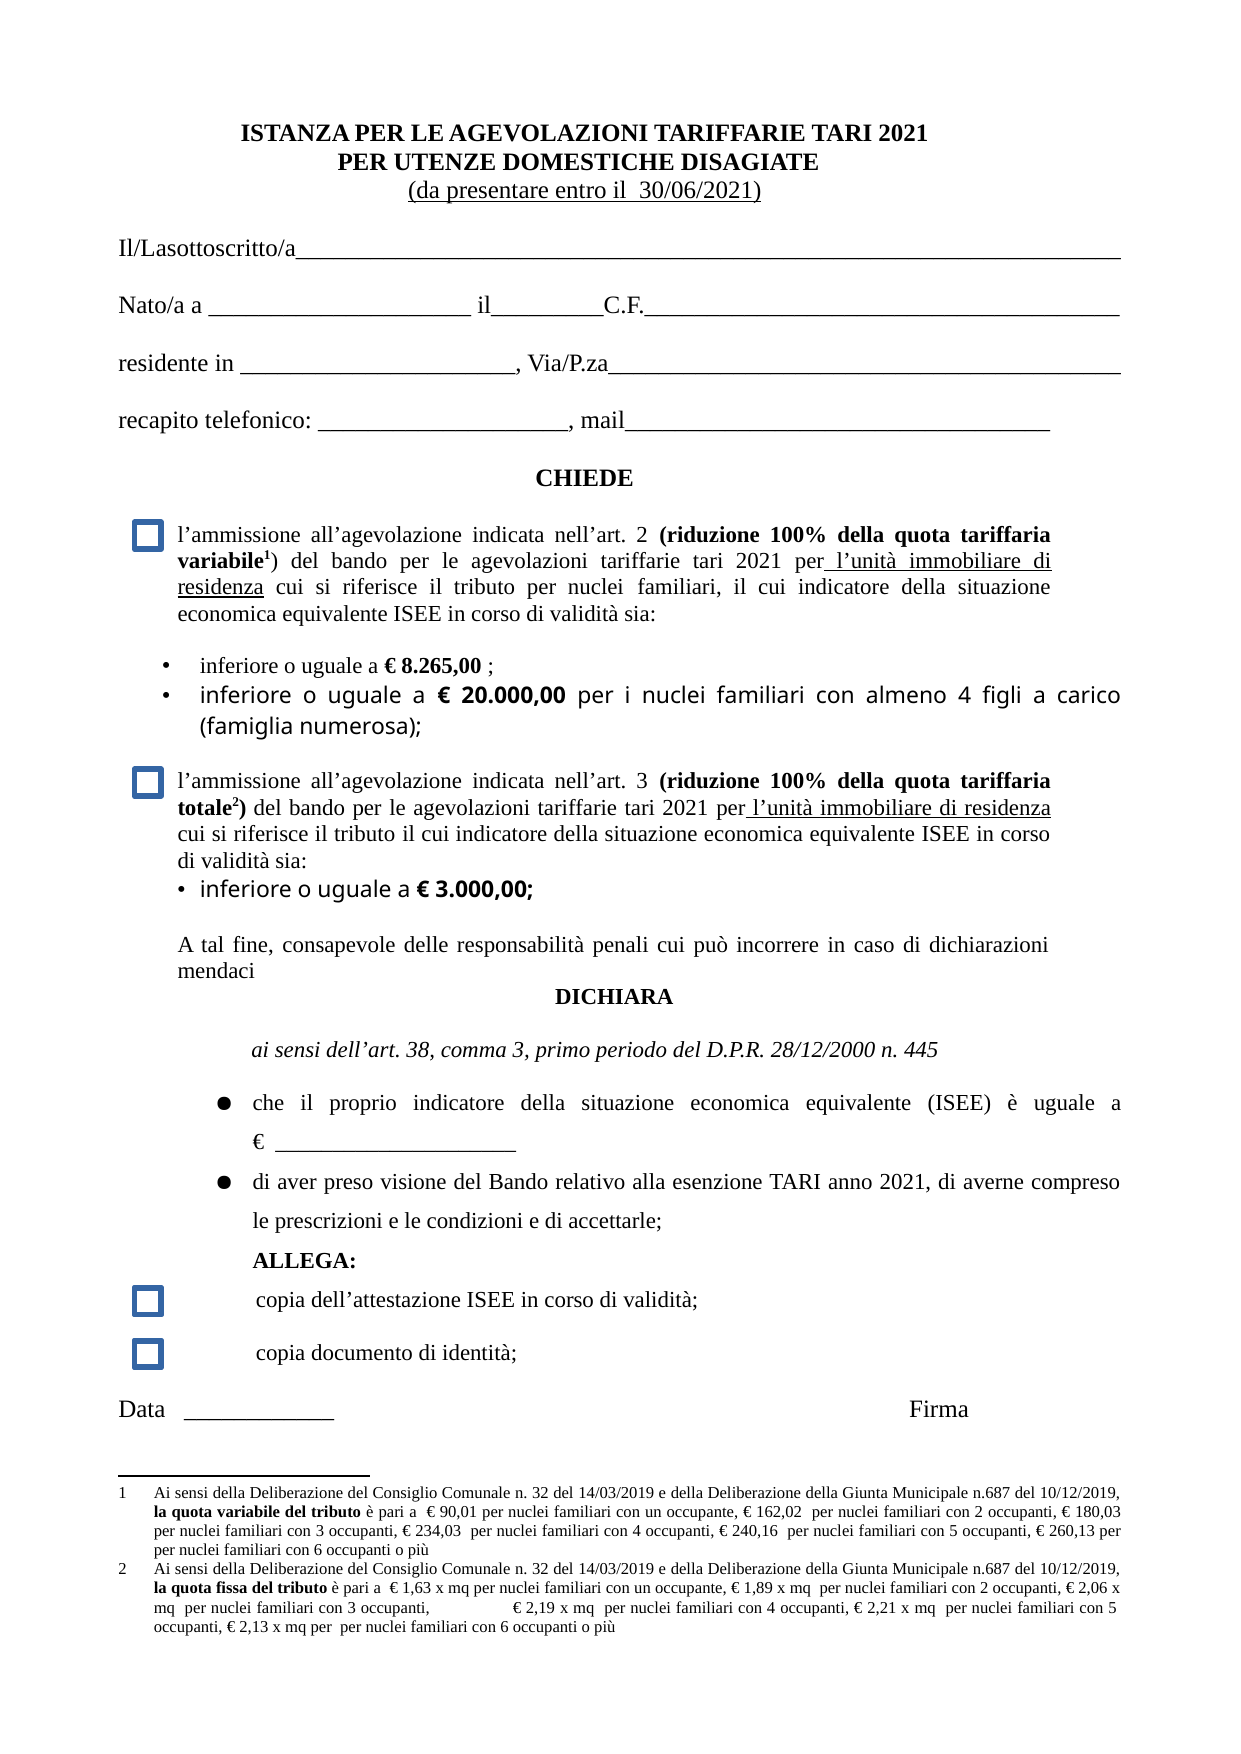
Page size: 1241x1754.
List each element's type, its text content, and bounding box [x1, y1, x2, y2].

list inferiore o uguale a € 3.000,00; [177, 873, 1051, 904]
text Nato/a a _____________________ il_________C.F.______________________________________ [118, 291, 1122, 319]
text Data ____________ Firma [118, 1394, 1051, 1423]
text l’ammissione all’agevolazione indicata nell’art. 3 (riduzione 100% della quota tariffaria totale) del bando per le agevolazioni tariffarie tari 2021 per l’unità immobiliare di residenza cui si riferisce il tributo il cui indicatore della situazione economica equivalente ISEE in corso di validità sia: [177, 768, 1051, 873]
text A tal fine, consapevole delle responsabilità penali cui può incorrere in caso di dichiarazioni mendaci [177, 931, 1051, 983]
text ISTANZA PER LE AGEVOLAZIONI TARIFFARIE TARI 2021 [118, 118, 1051, 147]
text copia dell’attestazione ISEE in corso di validità; [164, 1286, 1051, 1312]
list di aver preso visione del Bando relativo alla esenzione TARI anno 2021, di averne compreso le prescrizioni e le condizioni e di accettarle; [215, 1168, 1122, 1233]
text Il/Lasottoscritto/a__________________________________________________________________ [118, 233, 1122, 262]
list inferiore o uguale a € 8.265,00 ; [162, 652, 1122, 679]
text copia documento di identità; [164, 1339, 1051, 1365]
text (da presentare entro il 30/06/2021) [118, 176, 1051, 204]
text residente in ______________________, Via/P.za_________________________________________ [118, 348, 1169, 377]
list ALLEGA: [215, 1247, 1122, 1273]
text ai sensi dell’art. 38, comma 3, primo periodo del D.P.R. 28/12/2000 n. 445 [118, 1036, 1051, 1062]
list che il proprio indicatore della situazione economica equivalente (ISEE) è uguale a € _____________________ [215, 1089, 1122, 1154]
text Ai sensi della Deliberazione del Consiglio Comunale n. 32 del 14/03/2019 e della Deliberazione della Giunta Municipale n.687 del 10/12/2019, la quota variabile del tributo è pari a € 90,01 per nuclei familiari con un occupante, € 162,02 per nuclei familiari con 2 occupanti, € 180,03 per nuclei familiari con 3 occupanti, € 234,03 per nuclei familiari con 4 occupanti, € 240,16 per nuclei familiari con 5 occupanti, € 260,13 per per nuclei familiari con 6 occupanti o più [118, 1482, 1122, 1559]
text DICHIARA [177, 983, 1051, 1010]
list inferiore o uguale a € 20.000,00 per i nuclei familiari con almeno 4 figli a carico (famiglia numerosa); [162, 679, 1122, 741]
text recapito telefonico: ____________________, mail__________________________________ [118, 406, 1051, 434]
text PER UTENZE DOMESTICHE DISAGIATE [118, 147, 1051, 176]
text CHIEDE [118, 463, 1051, 492]
text Ai sensi della Deliberazione del Consiglio Comunale n. 32 del 14/03/2019 e della Deliberazione della Giunta Municipale n.687 del 10/12/2019, la quota fissa del tributo è pari a € 1,63 x mq per nuclei familiari con un occupante, € 1,89 x mq per nuclei familiari con 2 occupanti, € 2,06 x mq per nuclei familiari con 3 occupanti, € 2,19 x mq per nuclei familiari con 4 occupanti, € 2,21 x mq per nuclei familiari con 5 occupanti, € 2,13 x mq per per nuclei familiari con 6 occupanti o più [118, 1559, 1122, 1636]
text l’ammissione all’agevolazione indicata nell’art. 2 (riduzione 100% della quota tariffaria variabile) del bando per le agevolazioni tariffarie tari 2021 per l’unità immobiliare di residenza cui si riferisce il tributo per nuclei familiari, il cui indicatore della situazione economica equivalente ISEE in corso di validità sia: [177, 521, 1051, 626]
